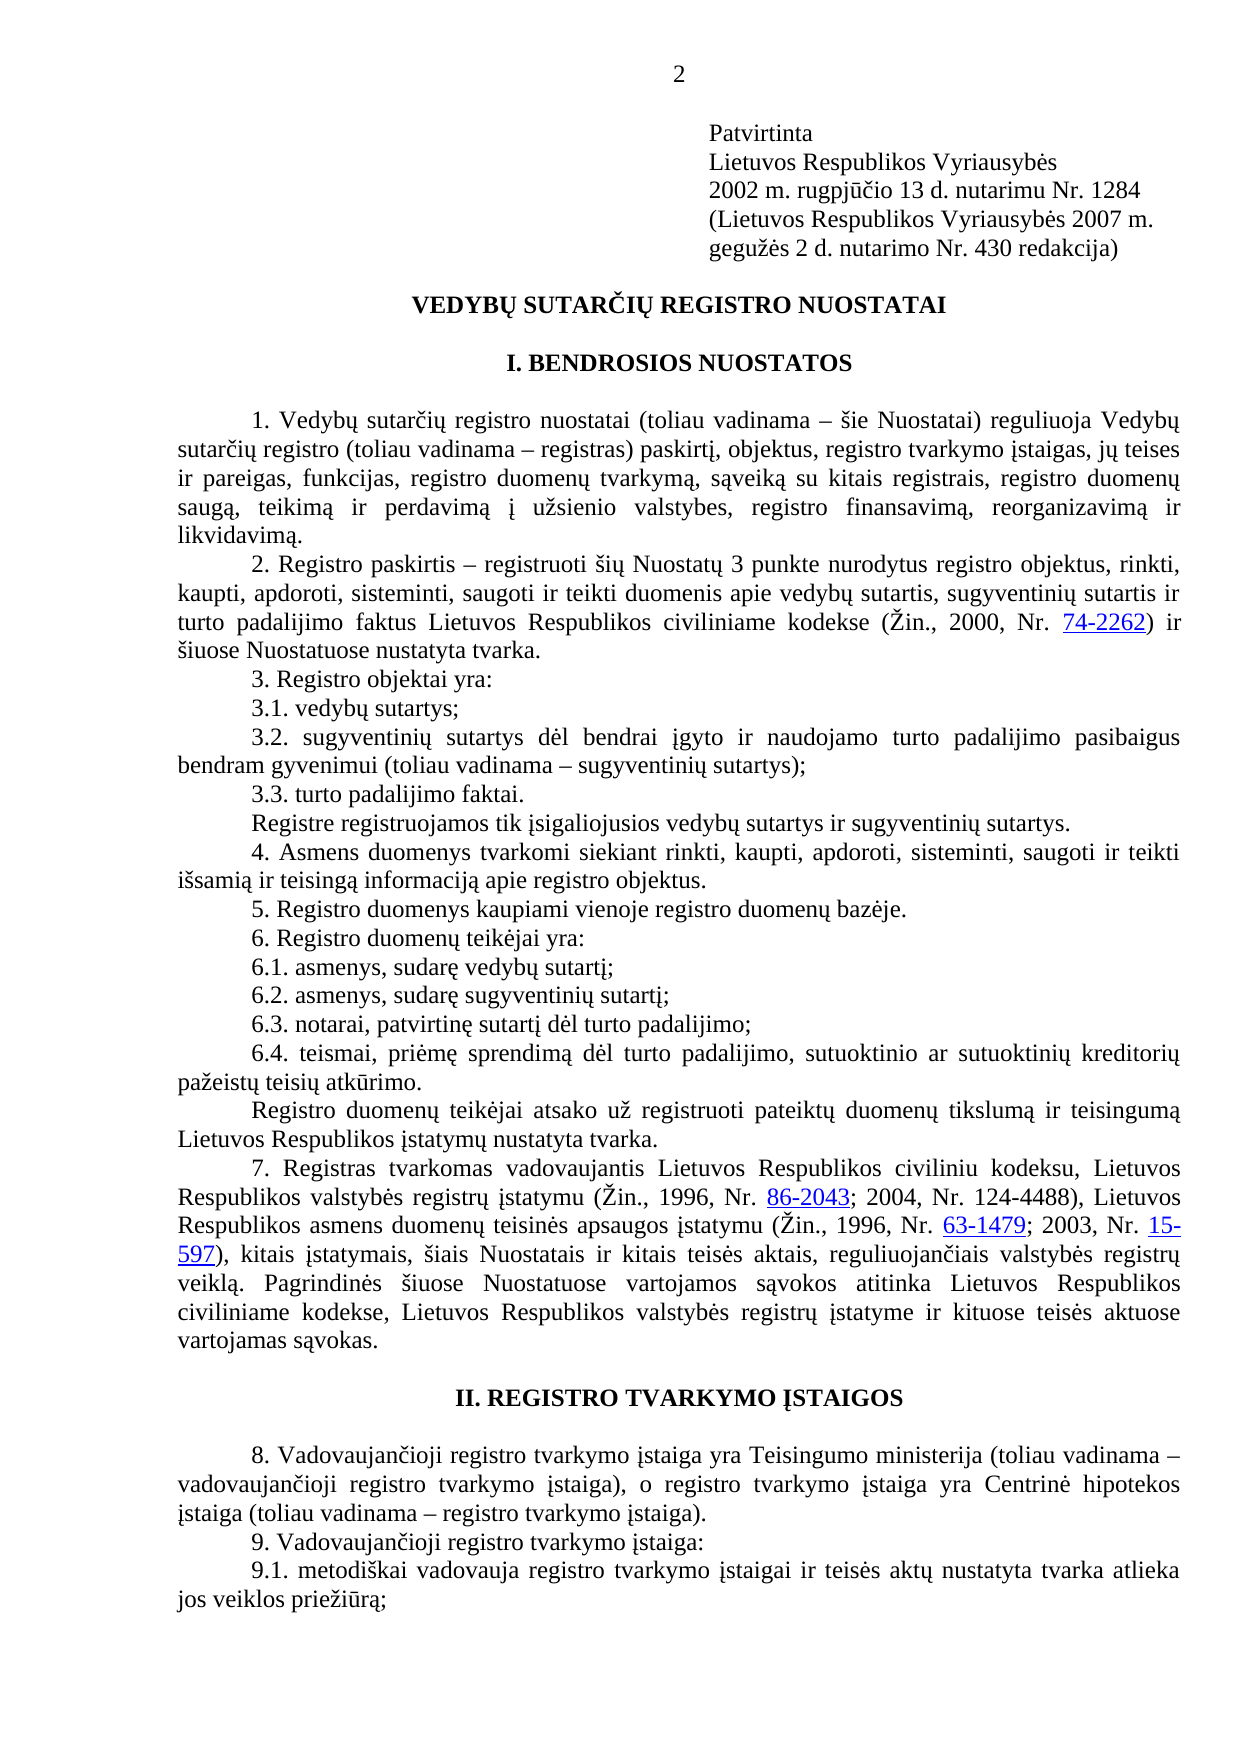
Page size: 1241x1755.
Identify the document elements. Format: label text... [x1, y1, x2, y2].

text Registre registruojamos tik įsigaliojusios vedybų sutartys ir sugyventinių sutartys. [177, 808, 1181, 837]
text 5. Registro duomenys kaupiami vienoje registro duomenų bazėje. [177, 894, 1181, 923]
text 9. Vadovaujančioji registro tvarkymo įstaiga: [177, 1527, 1181, 1556]
text 3.2. sugyventinių sutartys dėl bendrai įgyto ir naudojamo turto padalijimo pasibaigus bendram gyvenimui (toliau vadinama – sugyventinių sutartys); [177, 722, 1181, 779]
text 6. Registro duomenų teikėjai yra: [177, 923, 1181, 952]
text 6.2. asmenys, sudarę sugyventinių sutartį; [177, 981, 1181, 1009]
text gegužės 2 d. nutarimo Nr. 430 redakcija) [177, 233, 1181, 262]
text 6.3. notarai, patvirtinę sutartį dėl turto padalijimo; [177, 1009, 1181, 1038]
text 6.4. teismai, priėmę sprendimą dėl turto padalijimo, sutuoktinio ar sutuoktinių kreditorių pažeistų teisių atkūrimo. [177, 1038, 1181, 1096]
text 2002 m. rugpjūčio 13 d. nutarimu Nr. 1284 [177, 176, 1181, 204]
text 4. Asmens duomenys tvarkomi siekiant rinkti, kaupti, apdoroti, sisteminti, saugoti ir teikti išsamią ir teisingą informaciją apie registro objektus. [177, 837, 1181, 894]
text I. BENDROSIOS NUOSTATOS [177, 348, 1181, 377]
text Lietuvos Respublikos Vyriausybės [177, 147, 1181, 176]
text Registro duomenų teikėjai atsako už registruoti pateiktų duomenų tikslumą ir teisingumą Lietuvos Respublikos įstatymų nustatyta tvarka. [177, 1096, 1181, 1153]
text VEDYBŲ SUTARČIŲ REGISTRO NUOSTATAI [177, 291, 1181, 319]
text 2. Registro paskirtis – registruoti šių Nuostatų 3 punkte nurodytus registro objektus, rinkti, kaupti, apdoroti, sisteminti, saugoti ir teikti duomenis apie vedybų sutartis, sugyventinių sutartis ir turto padalijimo faktus Lietuvos Respublikos civiliniame kodekse (Žin., 2000, Nr. 74-2262) ir šiuose Nuostatuose nustatyta tvarka. [177, 549, 1181, 664]
text II. REGISTRO TVARKYMO ĮSTAIGOS [177, 1383, 1181, 1412]
text (Lietuvos Respublikos Vyriausybės 2007 m. [177, 204, 1181, 233]
text 8. Vadovaujančioji registro tvarkymo įstaiga yra Teisingumo ministerija (toliau vadinama – vadovaujančioji registro tvarkymo įstaiga), o registro tvarkymo įstaiga yra Centrinė hipotekos įstaiga (toliau vadinama – registro tvarkymo įstaiga). [177, 1441, 1181, 1527]
text 3.3. turto padalijimo faktai. [177, 779, 1181, 808]
text 3. Registro objektai yra: [177, 664, 1181, 693]
text Patvirtinta [709, 118, 1181, 147]
text 6.1. asmenys, sudarę vedybų sutartį; [177, 952, 1181, 981]
text 7. Registras tvarkomas vadovaujantis Lietuvos Respublikos civiliniu kodeksu, Lietuvos Respublikos valstybės registrų įstatymu (Žin., 1996, Nr. 86-2043; 2004, Nr. 124-4488), Lietuvos Respublikos asmens duomenų teisinės apsaugos įstatymu (Žin., 1996, Nr. 63-1479; 2003, Nr. 15-597), kitais įstatymais, šiais Nuostatais ir kitais teisės aktais, reguliuojančiais valstybės registrų veiklą. Pagrindinės šiuose Nuostatuose vartojamos sąvokos atitinka Lietuvos Respublikos civiliniame kodekse, Lietuvos Respublikos valstybės registrų įstatyme ir kituose teisės aktuose vartojamas sąvokas. [177, 1153, 1181, 1354]
text 9.1. metodiškai vadovauja registro tvarkymo įstaigai ir teisės aktų nustatyta tvarka atlieka jos veiklos priežiūrą; [177, 1556, 1181, 1613]
text 1. Vedybų sutarčių registro nuostatai (toliau vadinama – šie Nuostatai) reguliuoja Vedybų sutarčių registro (toliau vadinama – registras) paskirtį, objektus, registro tvarkymo įstaigas, jų teises ir pareigas, funkcijas, registro duomenų tvarkymą, sąveiką su kitais registrais, registro duomenų saugą, teikimą ir perdavimą į užsienio valstybes, registro finansavimą, reorganizavimą ir likvidavimą. [177, 406, 1181, 549]
text 3.1. vedybų sutartys; [177, 693, 1181, 722]
